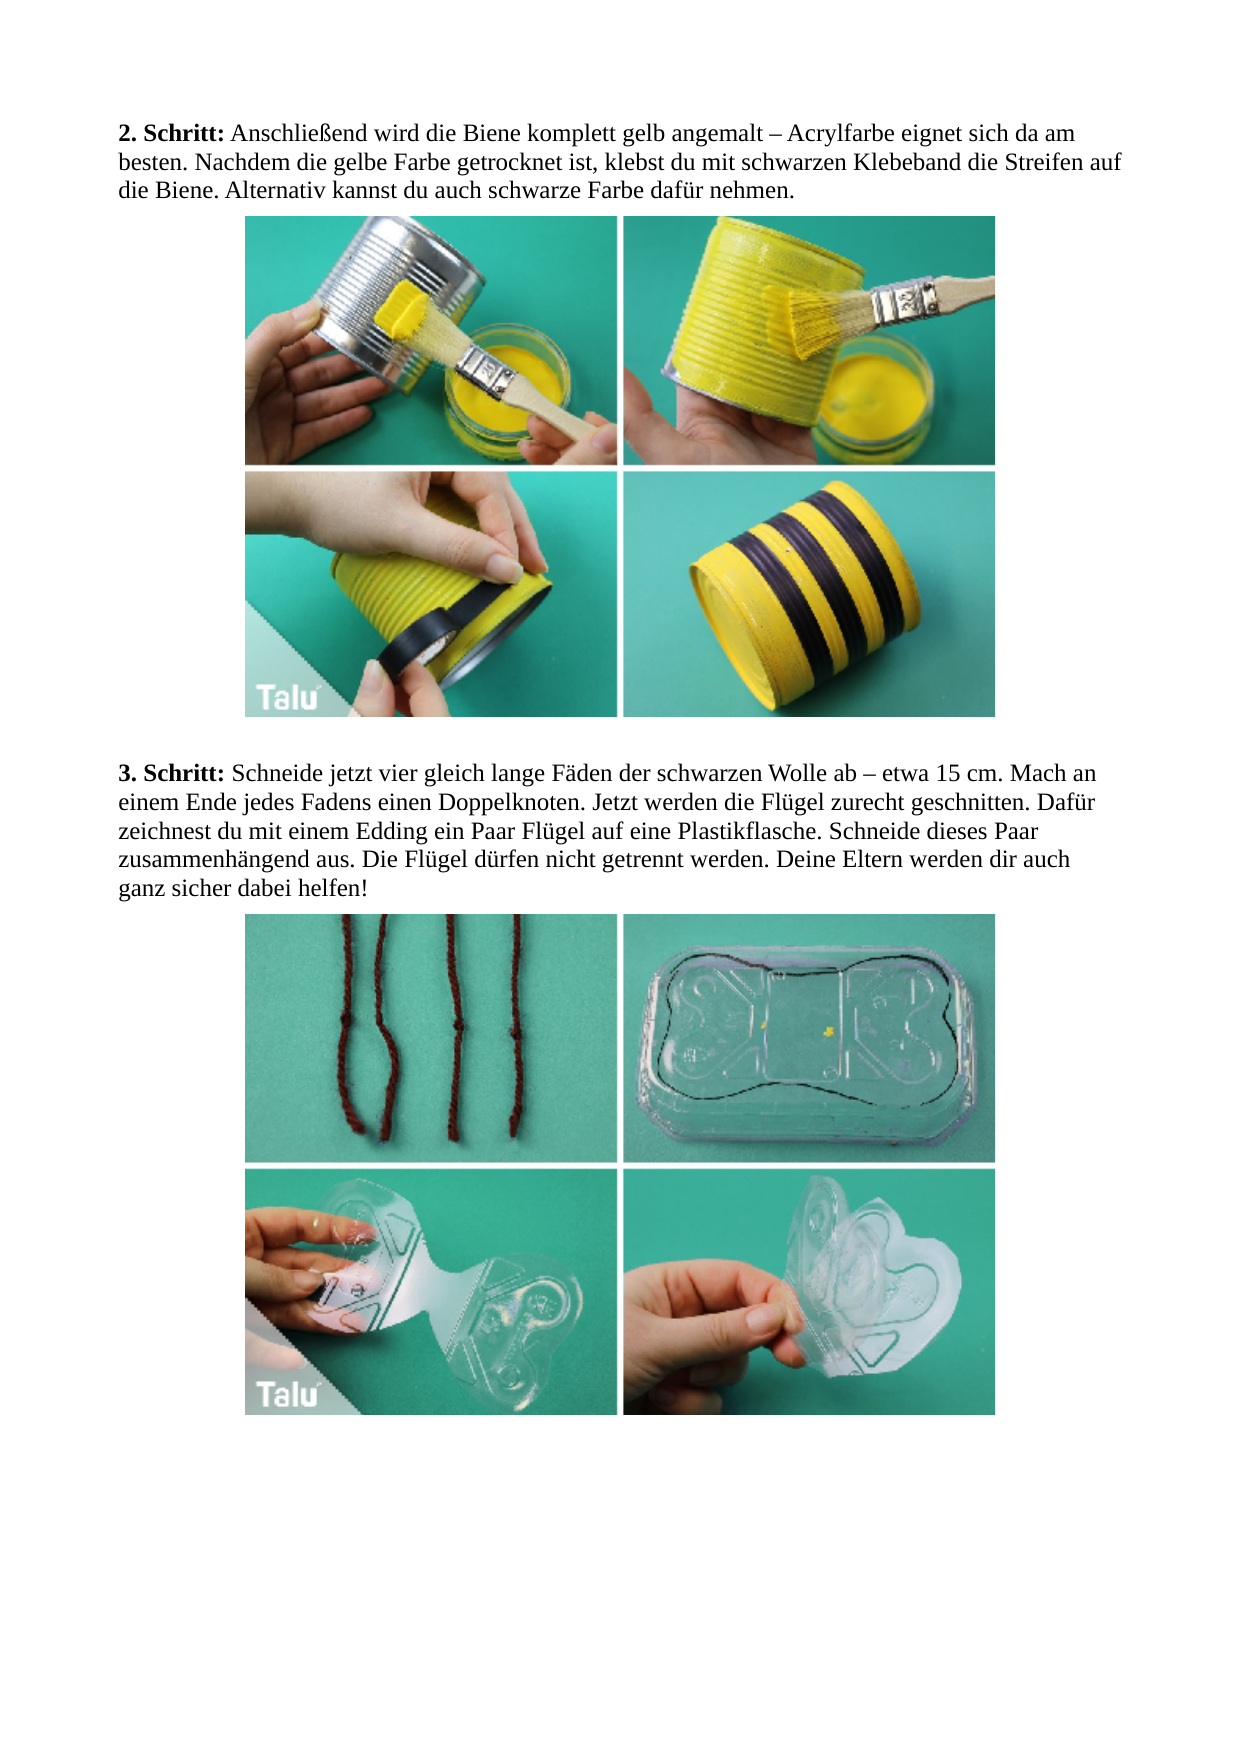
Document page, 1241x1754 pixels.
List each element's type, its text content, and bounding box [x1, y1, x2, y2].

text 2. Schritt: Anschließend wird die Biene komplett gelb angemalt – Acrylfarbe eignet sich da am besten. Nachdem die gelbe Farbe getrocknet ist, klebst du mit schwarzen Klebeband die Streifen auf die Biene. Alternativ kannst du auch schwarze Farbe dafür nehmen. [118, 118, 1122, 204]
text 3. Schritt: Schneide jetzt vier gleich lange Fäden der schwarzen Wolle ab – etwa 15 cm. Mach an einem Ende jedes Fadens einen Doppelknoten. Jetzt werden die Flügel zurecht geschnitten. Dafür zeichnest du mit einem Edding ein Paar Flügel auf eine Plastikflasche. Schneide dieses Paar zusammenhängend aus. Die Flügel dürfen nicht getrennt werden. Deine Eltern werden dir auch ganz sicher dabei helfen! [118, 758, 1122, 902]
